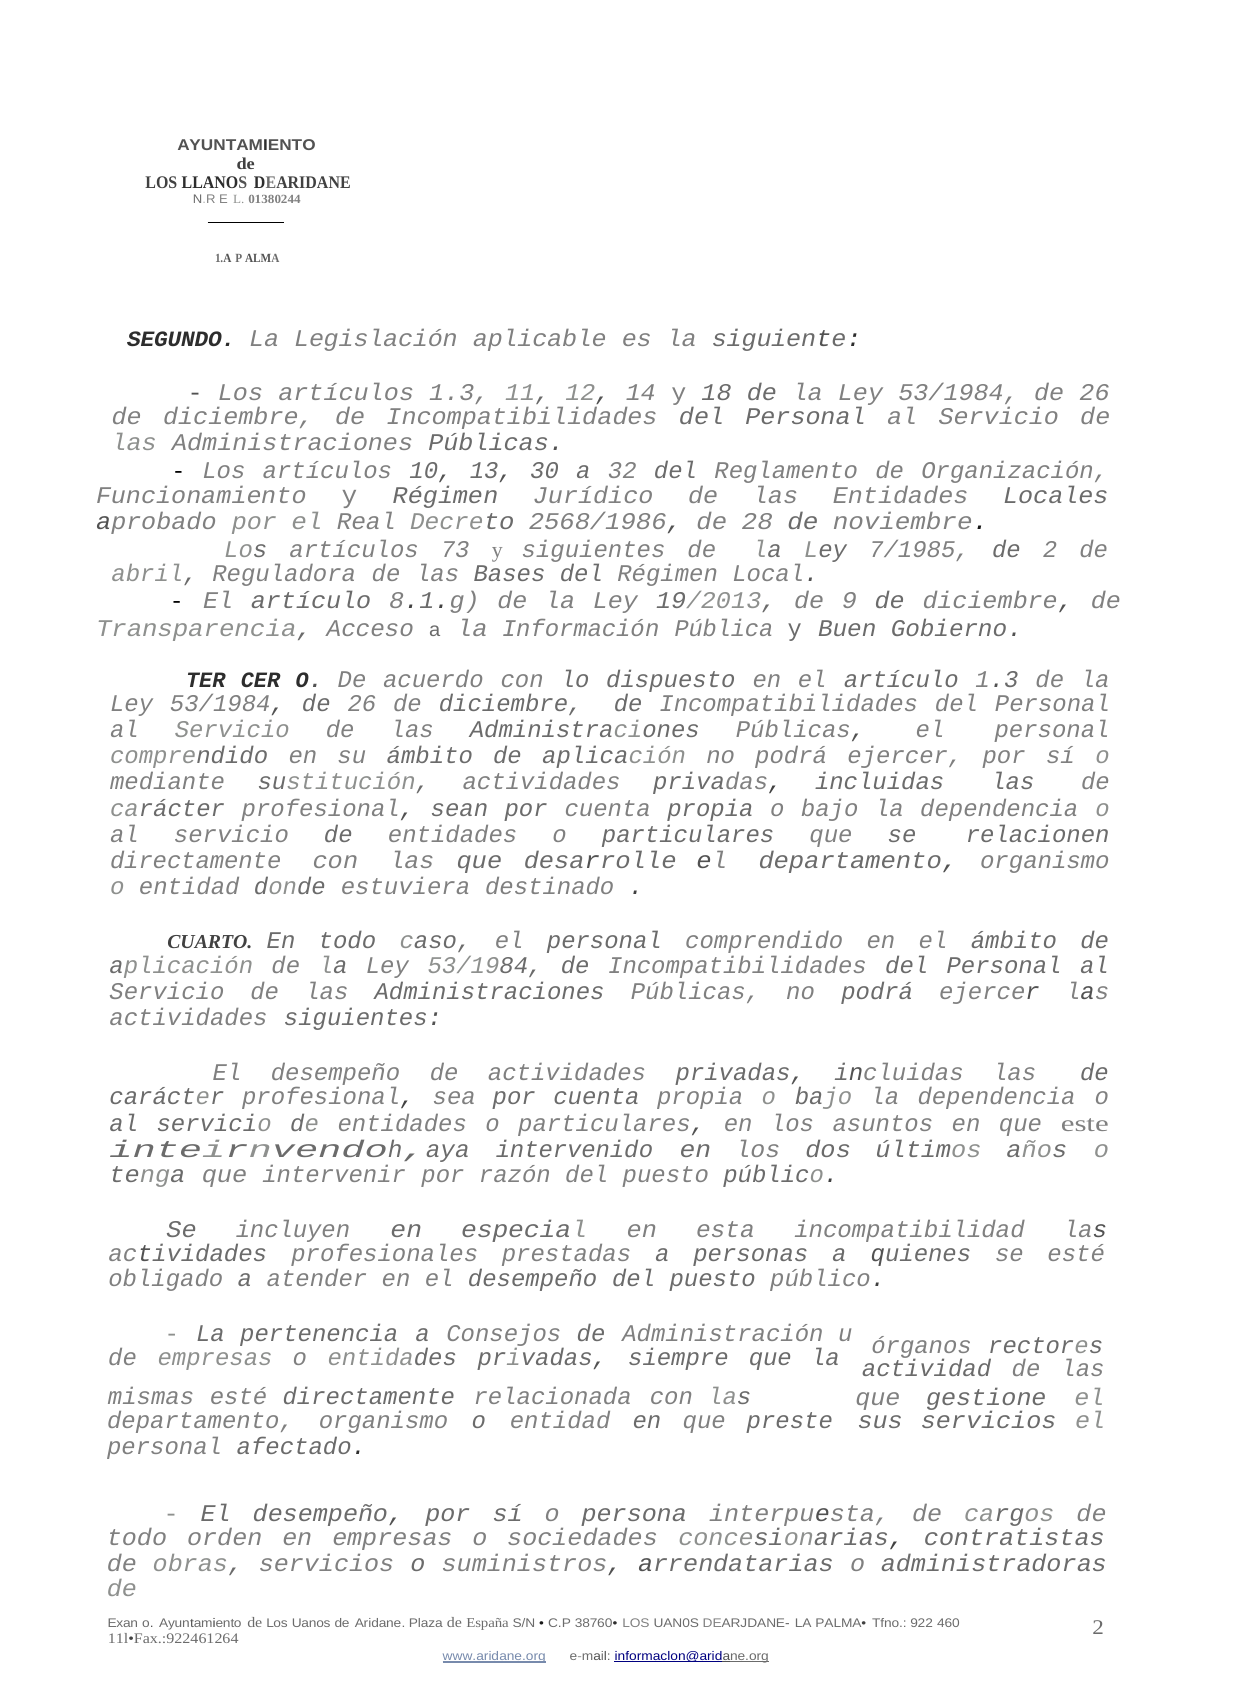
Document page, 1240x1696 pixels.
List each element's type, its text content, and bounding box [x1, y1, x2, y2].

text 2 [1092, 1616, 1104, 1639]
text - Los artículos 1.3, 11, 12, 14 y 18 de la Ley 53/1984, de 26 de diciembre, de Incompatibilidades del Personal al Servicio de las Administraciones Públicas. [111, 380, 1110, 457]
text 11l•Fax.:922461264 [108, 1631, 1121, 1646]
list El artículo 8.1.g) de la Ley 19/2013, de 9 de diciembre, de Transparencia, Acceso a la Información Pública y Buen Gobierno. [96, 589, 1121, 643]
text Se incluyen en especial en esta incompatibilidad las actividades profesionales prestadas a personas a quienes se esté obligado a atender en el desempeño del puesto público. [108, 1217, 1107, 1294]
text SEGUNDO. La Legislación aplicable es la siguiente: [127, 326, 1121, 353]
text - La pertenencia a Consejos de Administración u de empresas o entidades privadas, siempre que la [108, 1321, 856, 1372]
text 1.A P ALMA [215, 251, 1121, 265]
text Los artículos 73 y siguientes de la Ley 7/1985, de 2 de abril, Reguladora de las Bases del Régimen Local. [111, 537, 1108, 589]
text órganos rectores actividad de las [862, 1332, 1121, 1384]
text N.R E L. 01380244 [96, 192, 397, 206]
text - El desempeño, por sí o persona interpuesta, de cargos de todo orden en empresas o sociedades concesionarias, contratistas de obras, servicios o suministros, arrendatarias o administradoras de [107, 1501, 1107, 1604]
text El desempeño de actividades privadas, incluidas las de carácter profesional, sea por cuenta propia o bajo la dependencia o al servicio de entidades o particulares, en los asuntos en que este inteirnvendoh,aya intervenido en los dos últimos años o tenga que intervenir por razón del puesto público. [109, 1060, 1109, 1190]
text que gestione el sus servicios el [855, 1384, 1107, 1436]
text CUARTO. En todo caso, el personal comprendido en el ámbito de aplicación de la Ley 53/1984, de Incompatibilidades del Personal al Servicio de las Administraciones Públicas, no podrá ejercer las actividades siguientes: [109, 928, 1109, 1032]
text TER CER O. De acuerdo con lo dispuesto en el artículo 1.3 de la Ley 53/1984, de 26 de diciembre, de Incompatibilidades del Personal al Servicio de las Administraciones Públicas, el personal comprendido en su ámbito de aplicación no podrá ejercer, por sí o mediante sustitución, actividades privadas, incluidas las de carácter profesional, sean por cuenta propia o bajo la dependencia o al servicio de entidades o particulares que se relacionen directamente con las que desarrolle el departamento, organismo o entidad donde estuviera destinado . [110, 666, 1110, 902]
list Los artículos 10, 13, 30 a 32 del Reglamento de Organización, Funcionamiento y Régimen Jurídico de las Entidades Locales aprobado por el Real Decreto 2568/1986, de 28 de noviembre. [96, 458, 1108, 537]
text www.aridane.org e-mail: informaclon@aridane.org [96, 1649, 1115, 1663]
text Exan o. Ayuntamiento de Los Uanos de Aridane. Plaza de España S/N • C.P 38760• LOS UAN0S DEARJDANE- LA PALMA• Tfno.: 922 460 [107, 1614, 1121, 1631]
text mismas esté directamente relacionada con las departamento, organismo o entidad en que preste personal afectado. [107, 1384, 837, 1461]
text LOS LLANOS DEARIDANE [96, 175, 399, 192]
